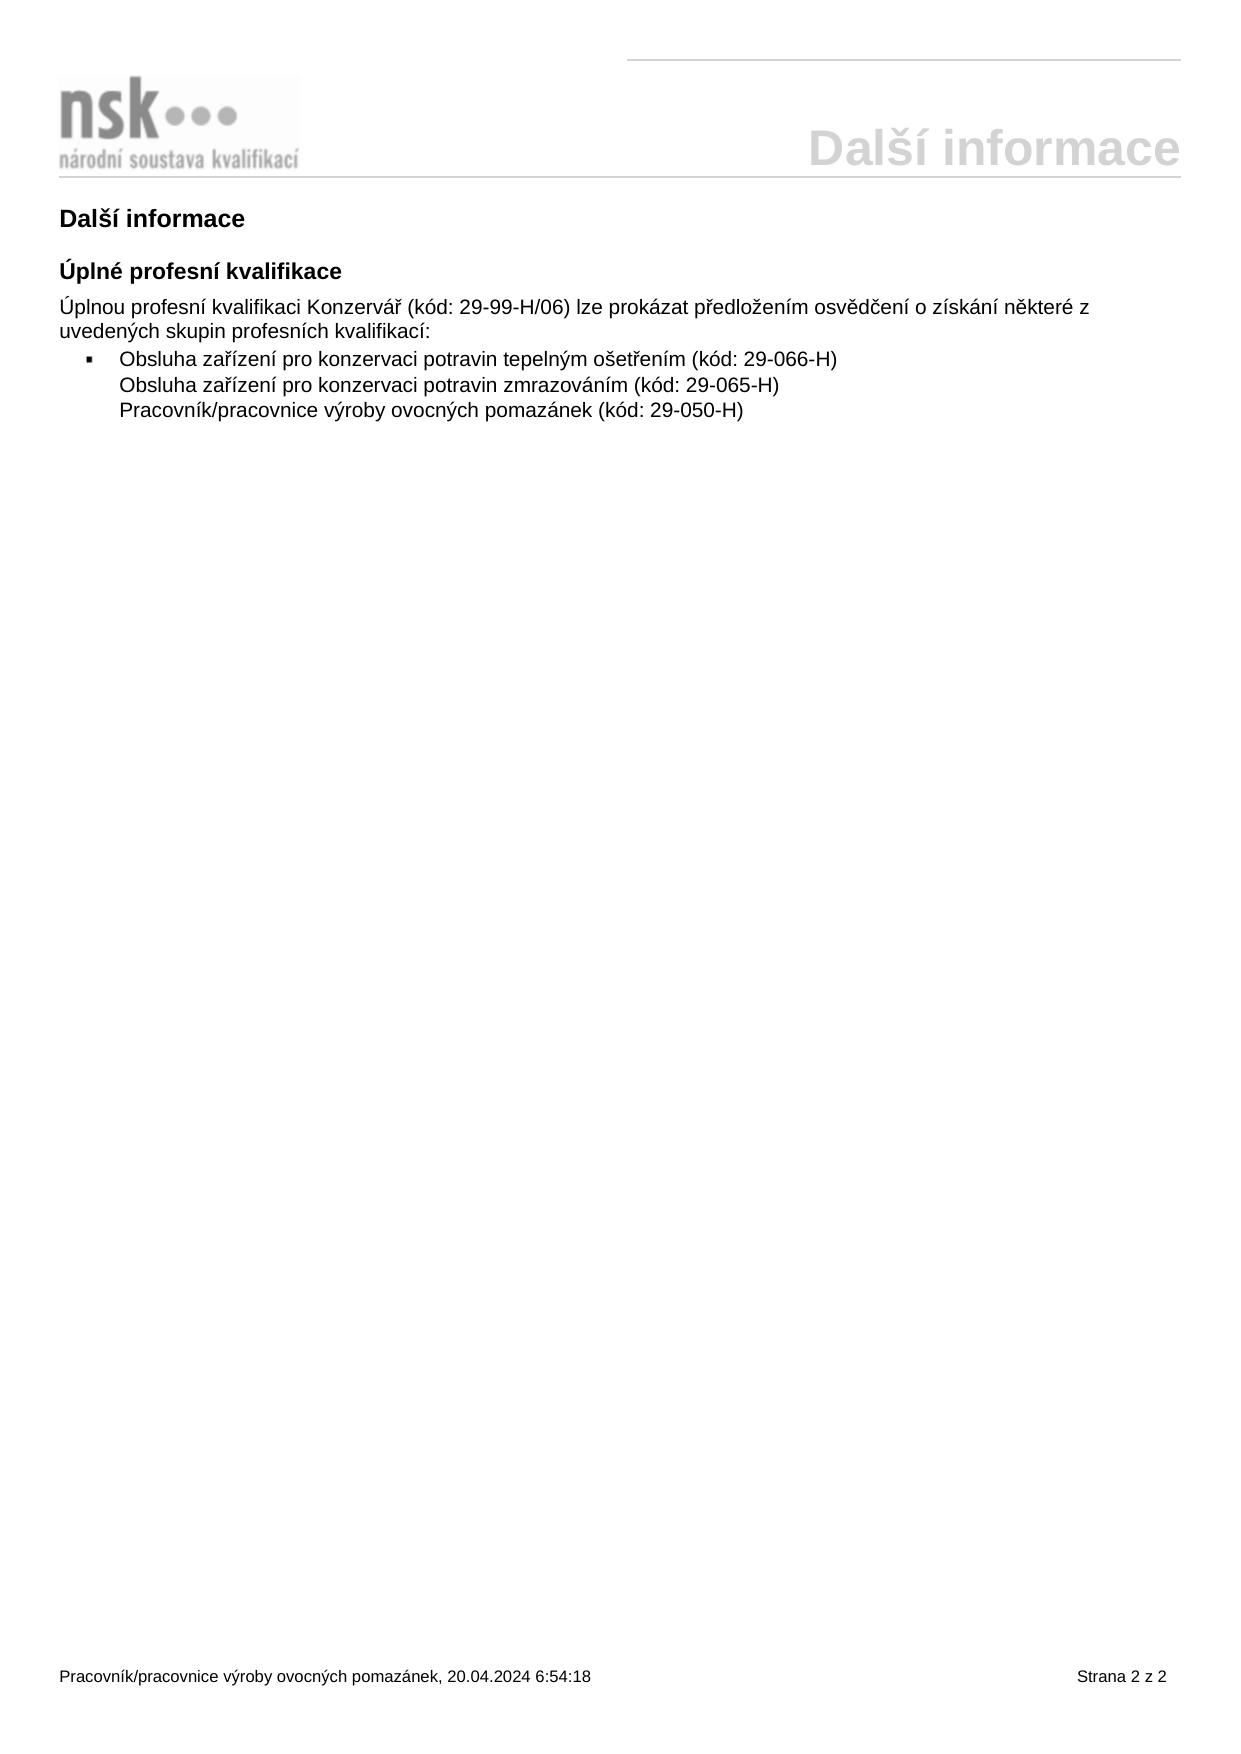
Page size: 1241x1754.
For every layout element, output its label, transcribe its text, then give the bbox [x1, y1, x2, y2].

table_cell [1167, 236, 1181, 248]
table_cell [119, 422, 482, 455]
table_cell [627, 422, 861, 455]
table_cell [1167, 194, 1181, 200]
table_cell [1167, 422, 1181, 455]
table_cell [619, 422, 627, 455]
table_cell [59, 236, 119, 248]
table_cell [1167, 1055, 1181, 1355]
table_cell [627, 455, 861, 755]
table_cell [619, 455, 627, 755]
table_cell [627, 1355, 861, 1507]
table_cell [861, 194, 1167, 200]
table_cell Pracovník/pracovnice výroby ovocných pomazánek (kód: 29-050-H) [119, 398, 1181, 422]
table_cell [59, 422, 119, 455]
table_cell [119, 755, 482, 1055]
table_cell [1167, 1507, 1181, 1658]
table_cell Pracovník/pracovnice výroby ovocných pomazánek, 20.04.2024 6:54:18 [59, 1658, 861, 1694]
table_cell [59, 343, 119, 347]
table_cell [482, 194, 619, 200]
table_cell Strana 2 z 2 [861, 1658, 1167, 1694]
picture [58, 59, 620, 171]
table_cell [619, 1055, 627, 1355]
table_cell [1167, 1658, 1181, 1694]
table_cell [861, 455, 1167, 755]
table_cell [627, 194, 861, 200]
table_cell [59, 1507, 119, 1658]
table_cell [119, 194, 482, 200]
table_cell [861, 422, 1167, 455]
table_cell [482, 422, 619, 455]
table_cell Obsluha zařízení pro konzervaci potravin tepelným ošetřením (kód: 29-066-H) [119, 347, 1181, 373]
table_cell [861, 343, 1167, 347]
table_cell [119, 455, 482, 755]
table_cell [482, 236, 619, 248]
table_cell [627, 755, 861, 1055]
table_cell [482, 1507, 619, 1658]
table_cell [482, 1355, 619, 1507]
table_cell [627, 236, 861, 248]
table_cell [59, 373, 119, 398]
table_cell [119, 1055, 482, 1355]
table_cell [1167, 455, 1181, 755]
table_cell Úplnou profesní kvalifikaci Konzervář (kód: 29-99-H/06) lze prokázat předložením osvědčení o získání některé z uvedených skupin profesních kvalifikací: [59, 295, 1181, 343]
table_cell [620, 59, 627, 170]
table_cell [482, 455, 619, 755]
table_cell [59, 194, 119, 200]
table_cell [59, 398, 119, 422]
table_cell [619, 755, 627, 1055]
table_cell [861, 236, 1167, 248]
table_cell [861, 1507, 1167, 1658]
table_cell Další informace [627, 61, 1181, 176]
table_cell [482, 1055, 619, 1355]
table_cell Obsluha zařízení pro konzervaci potravin zmrazováním (kód: 29-065-H) [119, 373, 1181, 398]
table_cell [482, 755, 619, 1055]
table_cell [59, 755, 119, 1055]
table_cell [619, 194, 627, 200]
table_cell [627, 343, 861, 347]
table_cell [627, 1055, 861, 1355]
table_cell [627, 1507, 861, 1658]
table_cell [119, 1507, 482, 1658]
table_cell [619, 236, 627, 248]
table_cell [482, 171, 619, 176]
table_cell [59, 178, 1181, 194]
table_cell [1167, 343, 1181, 347]
table_cell Další informace [59, 200, 1181, 236]
table_cell [1167, 755, 1181, 1055]
table_cell [619, 1355, 627, 1507]
table_cell [59, 171, 119, 176]
table_cell [59, 1355, 119, 1507]
picture [59, 347, 119, 372]
table_cell [59, 455, 119, 755]
table_cell [861, 1055, 1167, 1355]
table_cell [119, 343, 482, 347]
table_cell [119, 236, 482, 248]
table_cell Úplné profesní kvalifikace [59, 248, 1181, 295]
table_cell [619, 170, 627, 176]
table_cell [119, 171, 482, 176]
table_cell [861, 755, 1167, 1055]
table_cell [482, 343, 619, 347]
table_cell [1167, 1355, 1181, 1507]
table_cell [119, 1355, 482, 1507]
table_cell [861, 1355, 1167, 1507]
table_cell [59, 1055, 119, 1355]
table_cell [619, 1507, 627, 1658]
